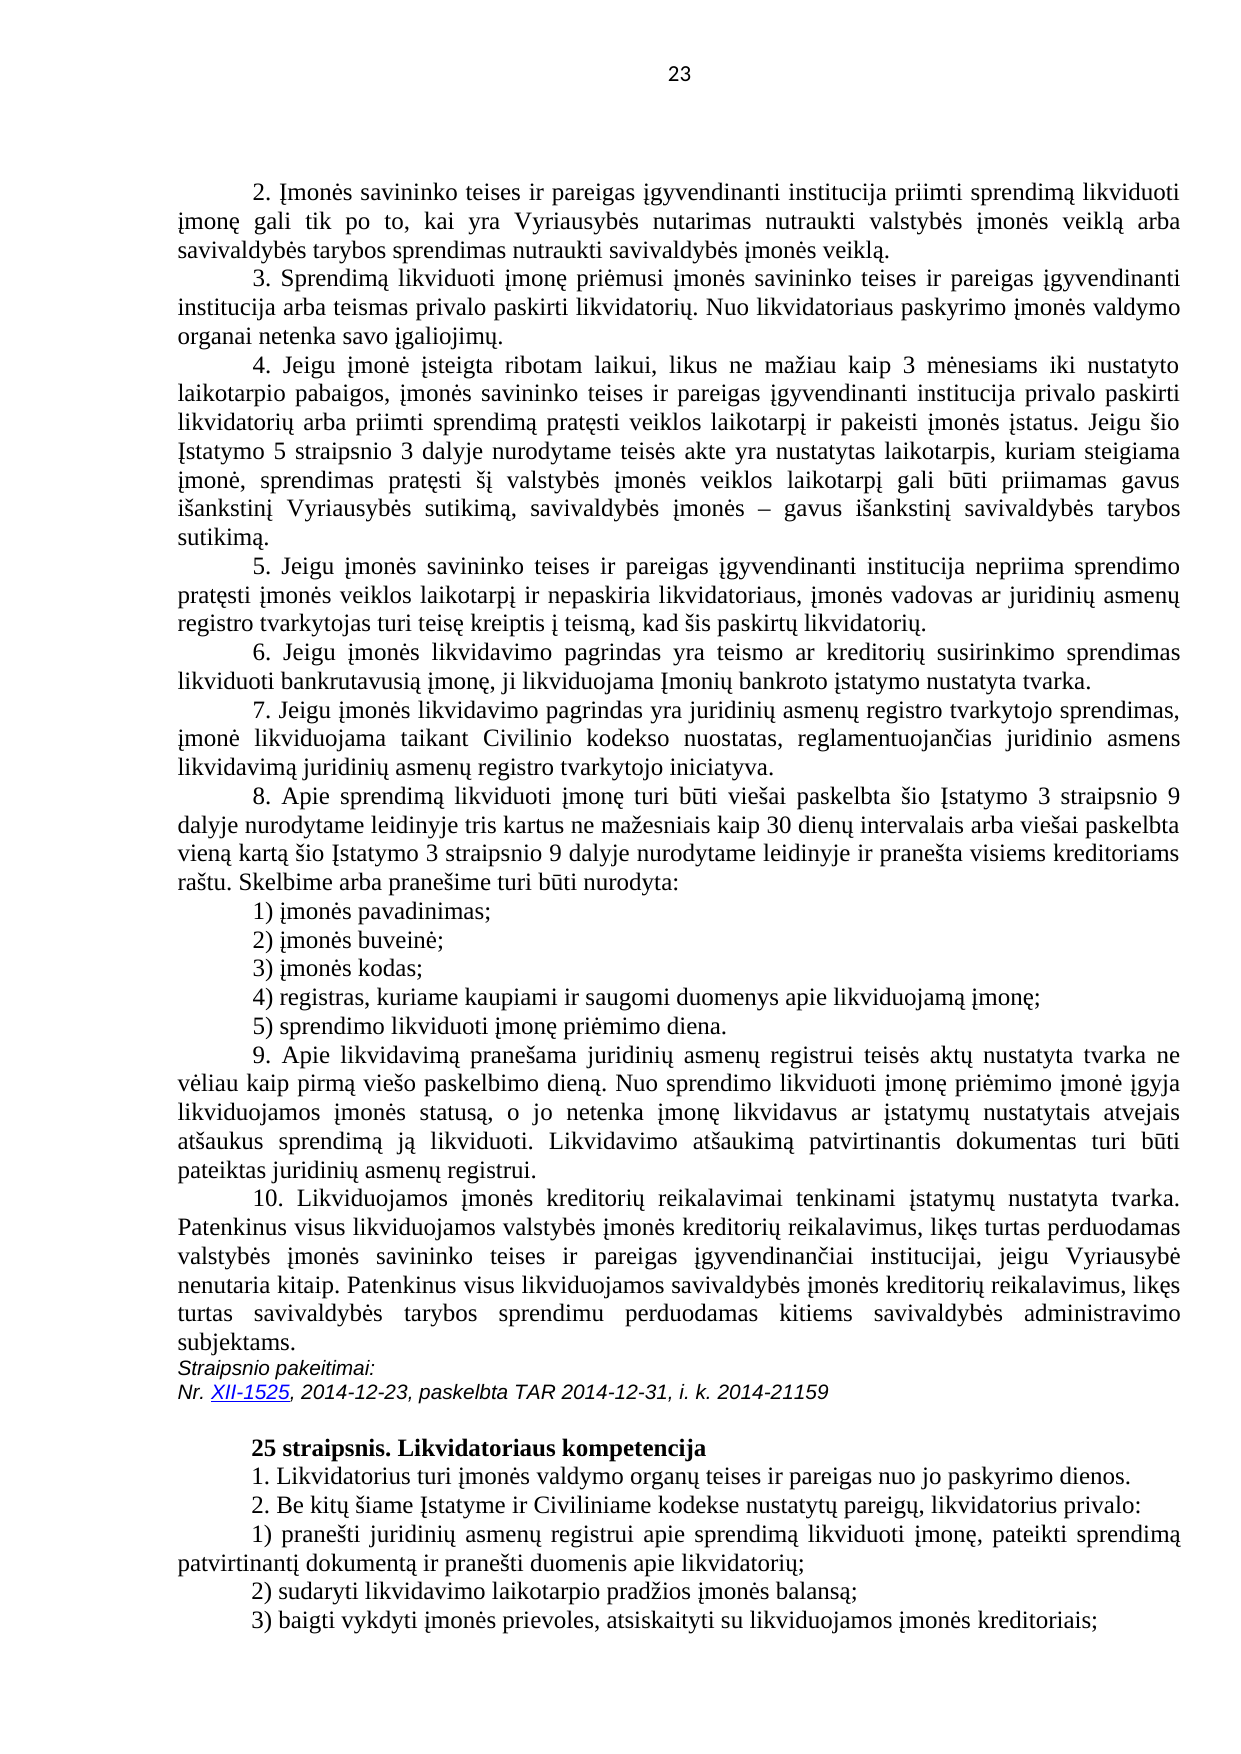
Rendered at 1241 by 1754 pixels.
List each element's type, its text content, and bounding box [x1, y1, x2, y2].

text 10. Likviduojamos įmonės kreditorių reikalavimai tenkinami įstatymų nustatyta tvarka. Patenkinus visus likviduojamos valstybės įmonės kreditorių reikalavimus, likęs turtas perduodamas valstybės įmonės savininko teises ir pareigas įgyvendinančiai institucijai, jeigu Vyriausybė nenutaria kitaip. Patenkinus visus likviduojamos savivaldybės įmonės kreditorių reikalavimus, likęs turtas savivaldybės tarybos sprendimu perduodamas kitiems savivaldybės administravimo subjektams. [177, 1183, 1181, 1356]
text 3. Sprendimą likviduoti įmonę priėmusi įmonės savininko teises ir pareigas įgyvendinanti institucija arba teismas privalo paskirti likvidatorių. Nuo likvidatoriaus paskyrimo įmonės valdymo organai netenka savo įgaliojimų. [177, 263, 1181, 350]
text 2. Įmonės savininko teises ir pareigas įgyvendinanti institucija priimti sprendimą likviduoti įmonę gali tik po to, kai yra Vyriausybės nutarimas nutraukti valstybės įmonės veiklą arba savivaldybės tarybos sprendimas nutraukti savivaldybės įmonės veiklą. [177, 177, 1181, 263]
text 7. Jeigu įmonės likvidavimo pagrindas yra juridinių asmenų registro tvarkytojo sprendimas, įmonė likviduojama taikant Civilinio kodekso nuostatas, reglamentuojančias juridinio asmens likvidavimą juridinių asmenų registro tvarkytojo iniciatyva. [177, 695, 1181, 781]
text 2) sudaryti likvidavimo laikotarpio pradžios įmonės balansą; [177, 1576, 1181, 1605]
text 5) sprendimo likviduoti įmonę priėmimo diena. [177, 1011, 1181, 1040]
text 8. Apie sprendimą likviduoti įmonę turi būti viešai paskelbta šio Įstatymo 3 straipsnio 9 dalyje nurodytame leidinyje tris kartus ne mažesniais kaip 30 dienų intervalais arba viešai paskelbta vieną kartą šio Įstatymo 3 straipsnio 9 dalyje nurodytame leidinyje ir pranešta visiems kreditoriams raštu. Skelbime arba pranešime turi būti nurodyta: [177, 781, 1181, 896]
text 3) baigti vykdyti įmonės prievoles, atsiskaityti su likviduojamos įmonės kreditoriais; [177, 1605, 1181, 1634]
text 3) įmonės kodas; [177, 953, 1181, 982]
text 6. Jeigu įmonės likvidavimo pagrindas yra teismo ar kreditorių susirinkimo sprendimas likviduoti bankrutavusią įmonę, ji likviduojama Įmonių bankroto įstatymo nustatyta tvarka. [177, 637, 1181, 695]
text 1) pranešti juridinių asmenų registrui apie sprendimą likviduoti įmonę, pateikti sprendimą patvirtinantį dokumentą ir pranešti duomenis apie likvidatorių; [177, 1519, 1181, 1576]
text 2) įmonės buveinė; [177, 925, 1181, 953]
text 2. Be kitų šiame Įstatyme ir Civiliniame kodekse nustatytų pareigų, likvidatorius privalo: [177, 1490, 1181, 1519]
text 5. Jeigu įmonės savininko teises ir pareigas įgyvendinanti institucija nepriima sprendimo pratęsti įmonės veiklos laikotarpį ir nepaskiria likvidatoriaus, įmonės vadovas ar juridinių asmenų registro tvarkytojas turi teisę kreiptis į teismą, kad šis paskirtų likvidatorių. [177, 551, 1181, 637]
text 25 straipsnis. Likvidatoriaus kompetencija [177, 1433, 1181, 1461]
text 9. Apie likvidavimą pranešama juridinių asmenų registrui teisės aktų nustatyta tvarka ne vėliau kaip pirmą viešo paskelbimo dieną. Nuo sprendimo likviduoti įmonę priėmimo įmonė įgyja likviduojamos įmonės statusą, o jo netenka įmonę likvidavus ar įstatymų nustatytais atvejais atšaukus sprendimą ją likviduoti. Likvidavimo atšaukimą patvirtinantis dokumentas turi būti pateiktas juridinių asmenų registrui. [177, 1040, 1181, 1183]
text Straipsnio pakeitimai: [177, 1356, 1181, 1380]
text 4. Jeigu įmonė įsteigta ribotam laikui, likus ne mažiau kaip 3 mėnesiams iki nustatyto laikotarpio pabaigos, įmonės savininko teises ir pareigas įgyvendinanti institucija privalo paskirti likvidatorių arba priimti sprendimą pratęsti veiklos laikotarpį ir pakeisti įmonės įstatus. Jeigu šio Įstatymo 5 straipsnio 3 dalyje nurodytame teisės akte yra nustatytas laikotarpis, kuriam steigiama įmonė, sprendimas pratęsti šį valstybės įmonės veiklos laikotarpį gali būti priimamas gavus išankstinį Vyriausybės sutikimą, savivaldybės įmonės – gavus išankstinį savivaldybės tarybos sutikimą. [177, 350, 1181, 551]
text 1. Likvidatorius turi įmonės valdymo organų teises ir pareigas nuo jo paskyrimo dienos. [177, 1461, 1181, 1490]
text Nr. XII-1525, 2014-12-23, paskelbta TAR 2014-12-31, i. k. 2014-21159 [177, 1380, 1181, 1404]
text 1) įmonės pavadinimas; [177, 896, 1181, 925]
text 4) registras, kuriame kaupiami ir saugomi duomenys apie likviduojamą įmonę; [177, 982, 1181, 1011]
